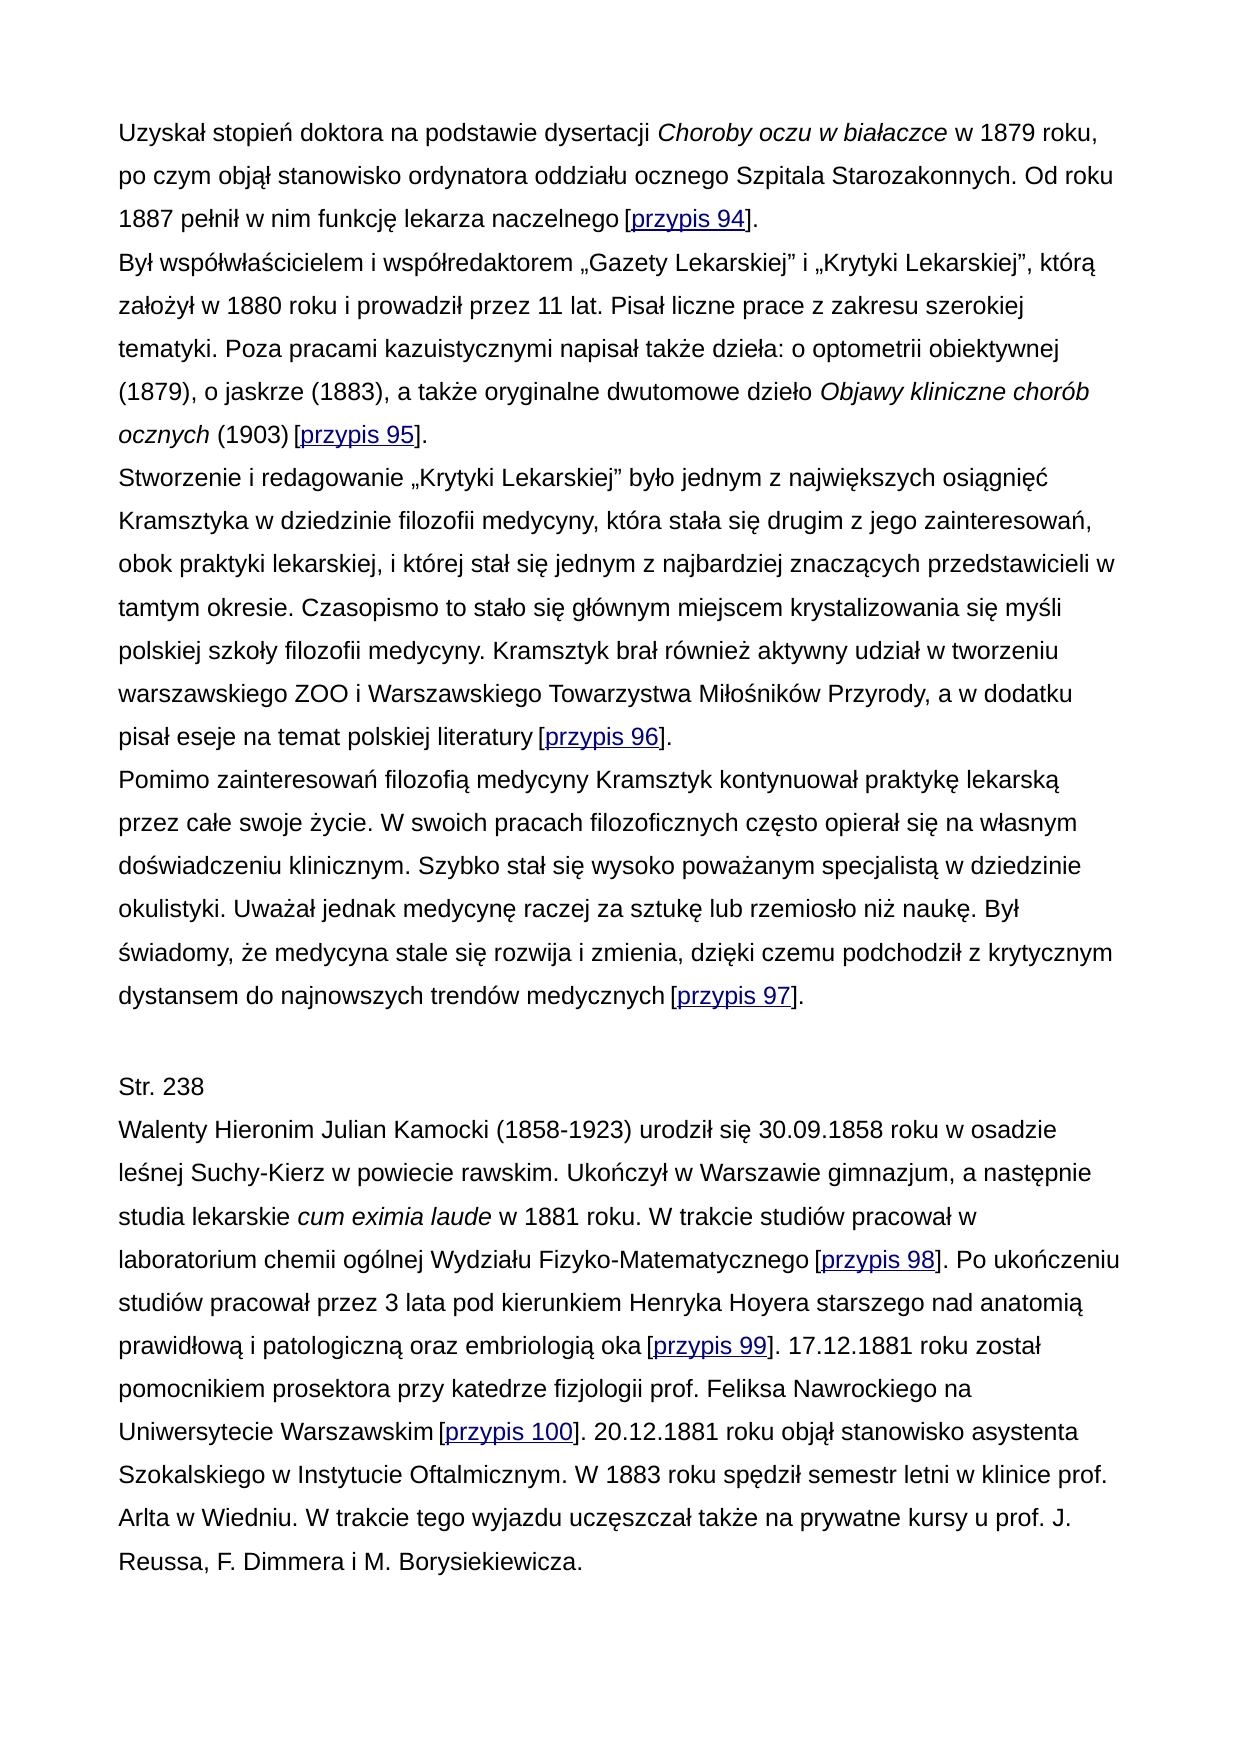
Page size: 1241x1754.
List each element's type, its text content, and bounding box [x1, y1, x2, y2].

text Był współwłaścicielem i współredaktorem „Gazety Lekarskiej” i „Krytyki Lekarskiej”, którą założył w 1880 roku i prowadził przez 11 lat. Pisał liczne prace z zakresu szerokiej tematyki. Poza pracami kazuistycznymi napisał także dzieła: o optometrii obiektywnej (1879), o jaskrze (1883), a także oryginalne dwutomowe dzieło Objawy kliniczne chorób ocznych (1903) [przypis 95]. [118, 247, 1122, 449]
text Uzyskał stopień doktora na podstawie dysertacji Choroby oczu w białaczce w 1879 roku, po czym objął stanowisko ordynatora oddziału ocznego Szpitala Starozakonnych. Od roku 1887 pełnił w nim funkcję lekarza naczelnego [przypis 94]. [118, 118, 1122, 233]
text Walenty Hieronim Julian Kamocki (1858-1923) urodził się 30.09.1858 roku w osadzie leśnej Suchy-Kierz w powiecie rawskim. Ukończył w Warszawie gimnazjum, a następnie studia lekarskie cum eximia laude w 1881 roku. W trakcie studiów pracował w laboratorium chemii ogólnej Wydziału Fizyko-Matematycznego [przypis 98]. Po ukończeniu studiów pracował przez 3 lata pod kierunkiem Henryka Hoyera starszego nad anatomią prawidłową i patologiczną oraz embriologią oka [przypis 99]. 17.12.1881 roku został pomocnikiem prosektora przy katedrze fizjologii prof. Feliksa Nawrockiego na Uniwersytecie Warszawskim [przypis 100]. 20.12.1881 roku objął stanowisko asystenta Szokalskiego w Instytucie Oftalmicznym. W 1883 roku spędził semestr letni w klinice prof. Arlta w Wiedniu. W trakcie tego wyjazdu uczęszczał także na prywatne kursy u prof. J. Reussa, F. Dimmera i M. Borysiekiewicza. [118, 1115, 1122, 1575]
text Stworzenie i redagowanie „Krytyki Lekarskiej” było jednym z największych osiągnięć Kramsztyka w dziedzinie filozofii medycyny, która stała się drugim z jego zainteresowań, obok praktyki lekarskiej, i której stał się jednym z najbardziej znaczących przedstawicieli w tamtym okresie. Czasopismo to stało się głównym miejscem krystalizowania się myśli polskiej szkoły filozofii medycyny. Kramsztyk brał również aktywny udział w tworzeniu warszawskiego ZOO i Warszawskiego Towarzystwa Miłośników Przyrody, a w dodatku pisał eseje na temat polskiej literatury [przypis 96]. [118, 463, 1122, 751]
text Pomimo zainteresowań filozofią medycyny Kramsztyk kontynuował praktykę lekarską przez całe swoje życie. W swoich pracach filozoficznych często opierał się na własnym doświadczeniu klinicznym. Szybko stał się wysoko poważanym specjalistą w dziedzinie okulistyki. Uważał jednak medycynę raczej za sztukę lub rzemiosło niż naukę. Był świadomy, że medycyna stale się rozwija i zmienia, dzięki czemu podchodził z krytycznym dystansem do najnowszych trendów medycznych [przypis 97]. [118, 765, 1122, 1009]
text Str. 238 [118, 1072, 1122, 1101]
